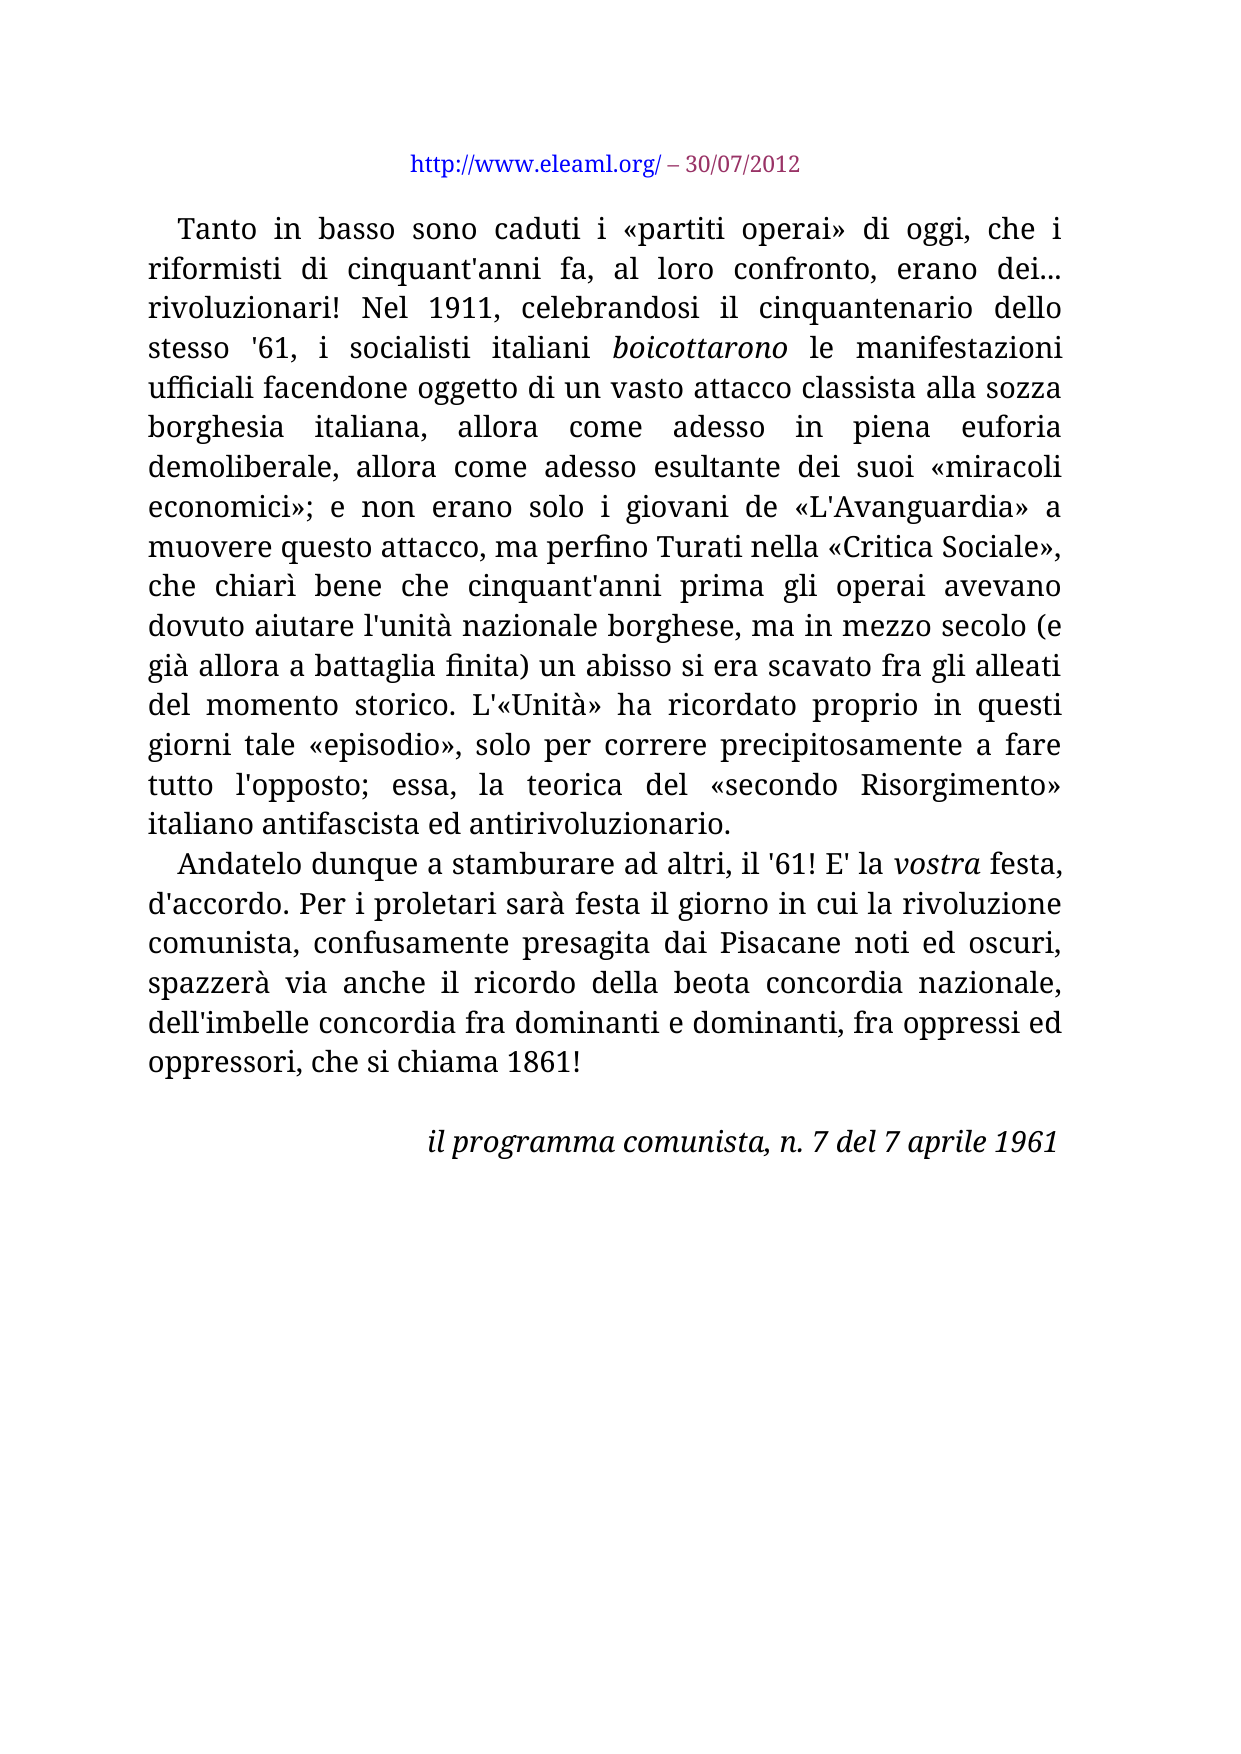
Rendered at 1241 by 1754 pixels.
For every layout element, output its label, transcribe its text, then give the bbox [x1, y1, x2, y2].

text Tanto in basso sono caduti i «partiti operai» di oggi, che i riformisti di cinquant'anni fa, al loro confronto, erano dei... rivoluzionari! Nel 1911, celebrandosi il cinquantenario dello stesso '61, i socialisti italiani boicottarono le manifestazioni ufficiali facendone oggetto di un vasto attacco classista alla sozza borghesia italiana, allora come adesso in piena euforia demoliberale, allora come adesso esultante dei suoi «miracoli economici»; e non erano solo i giovani de «L'Avanguardia» a muovere questo attacco, ma perfino Turati nella «Critica Sociale», che chiarì bene che cinquant'anni prima gli operai avevano dovuto aiutare l'unità nazionale borghese, ma in mezzo secolo (e già allora a battaglia finita) un abisso si era scavato fra gli alleati del momento storico. L'«Unità» ha ricordato proprio in questi giorni tale «episodio», solo per correre precipitosamente a fare tutto l'opposto; essa, la teorica del «secondo Risorgimento» italiano antifascista ed antirivoluzionario. [148, 208, 1063, 843]
text Andatelo dunque a stamburare ad altri, il '61! E' la vostra festa, d'accordo. Per i proletari sarà festa il giorno in cui la rivoluzione comunista, confusamente presagita dai Pisacane noti ed oscuri, spazzerà via anche il ricordo della beota concordia nazionale, dell'imbelle concordia fra dominanti e dominanti, fra oppressi ed oppressori, che si chiama 1861! [148, 843, 1063, 1081]
text il programma comunista, n. 7 del 7 aprile 1961 [148, 1121, 1063, 1161]
